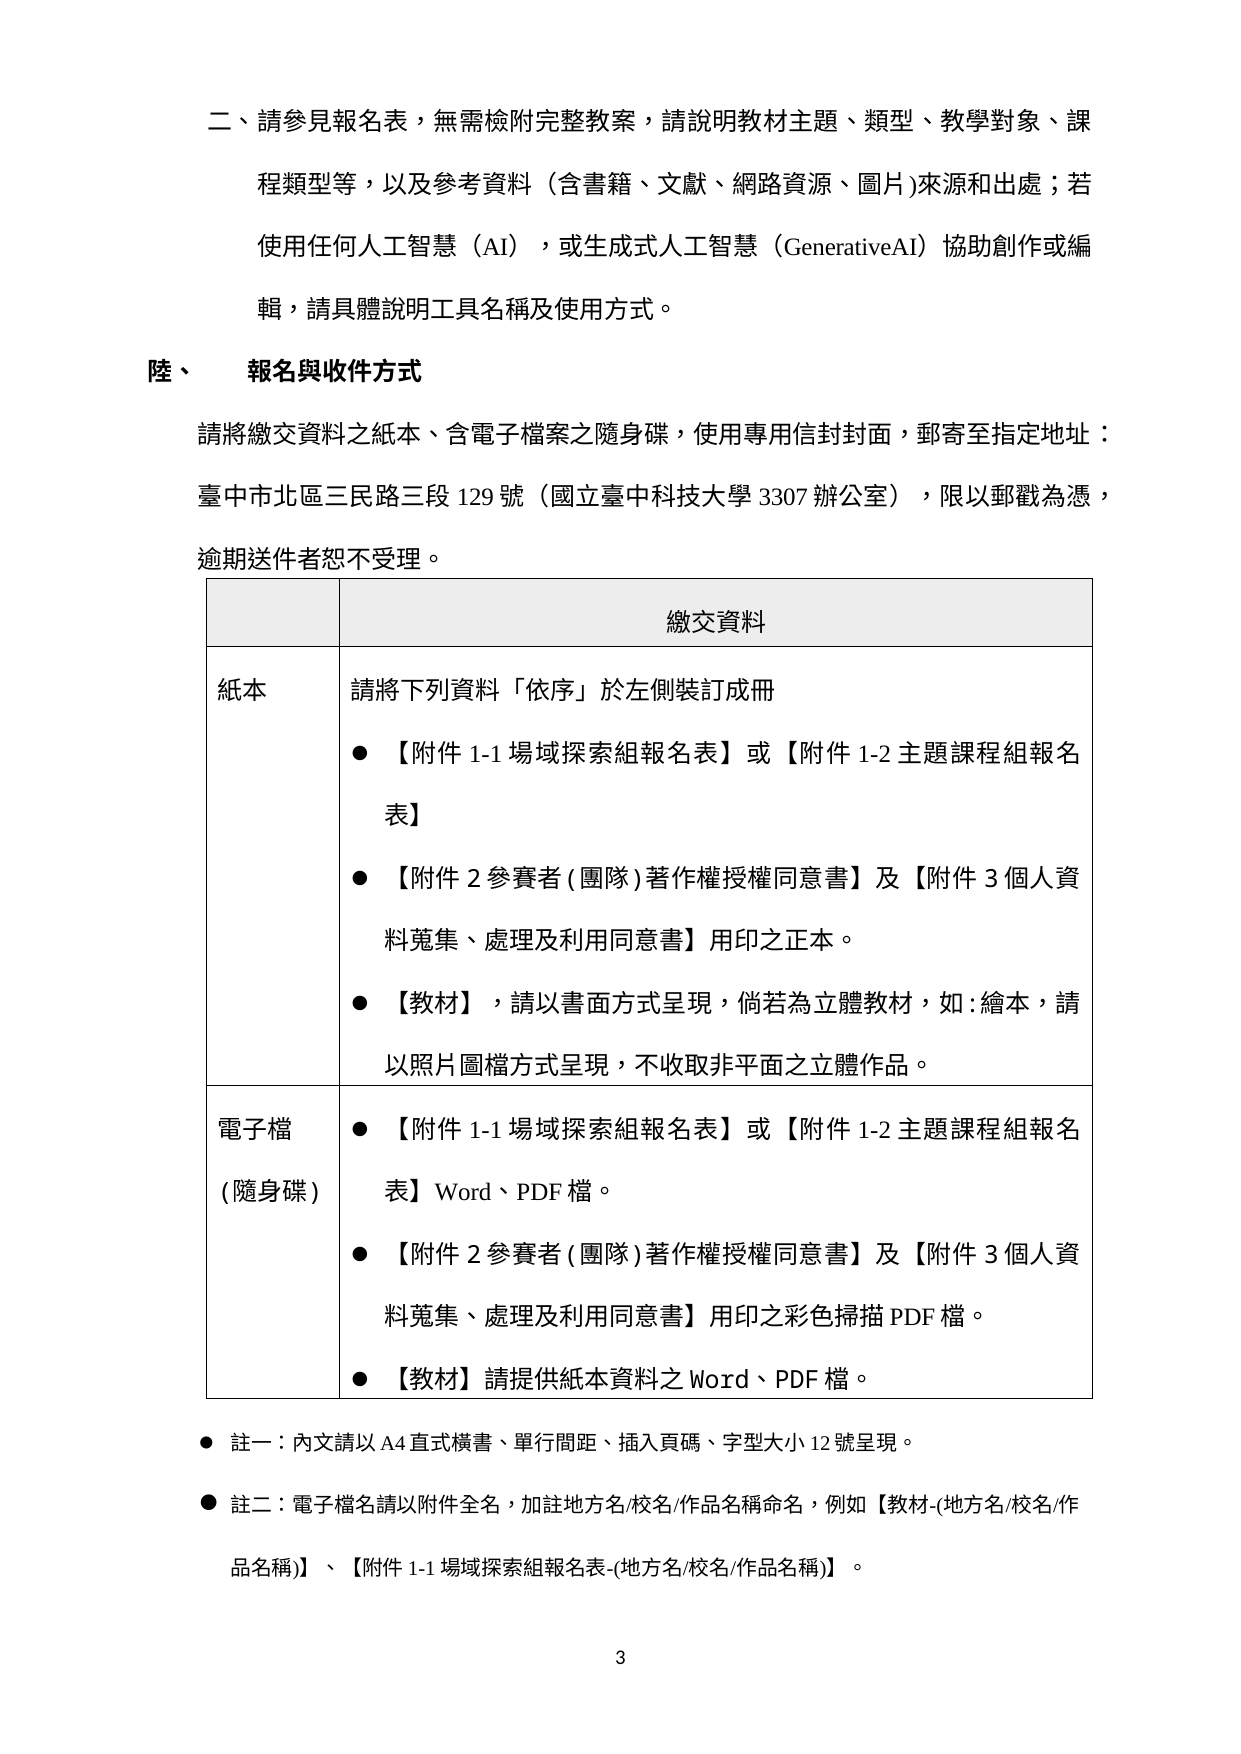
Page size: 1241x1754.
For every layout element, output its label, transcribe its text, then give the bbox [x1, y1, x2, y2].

list 請參見報名表，無需檢附完整教案，請說明教材主題、類型、教學對象、課程類型等，以及參考資料（含書籍、文獻、網路資源、圖片)來源和出處；若使用任何人工智慧（AI），或生成式人工智慧（GenerativeAI）協助創作或編輯，請具體說明工具名稱及使用方式。 [207, 78, 1092, 328]
table_cell 電子檔 (隨身碟) [207, 1086, 339, 1398]
table_header 繳交資料 [340, 579, 1092, 646]
table_cell 請將下列資料「依序」於左側裝訂成冊 【附件1-1場域探索組報名表】或【附件1-2主題課程組報名表】 【附件2參賽者(團隊)著作權授權同意書】及【附件3個人資料蒐集、處理及利用同意書】用印之正本。 【教材】，請以書面方式呈現，倘若為立體教材，如:繪本，請以照片圖檔方式呈現，不收取非平面之立體作品。 [340, 647, 1092, 1084]
text 請將繳交資料之紙本、含電子檔案之隨身碟，使用專用信封封面，郵寄至指定地址：臺中市北區三民路三段129號（國立臺中科技大學3307辦公室），限以郵戳為憑，逾期送件者恕不受理。 [198, 391, 1092, 578]
table_cell 【附件1-1場域探索組報名表】或【附件1-2主題課程組報名表】Word、PDF檔。 【附件2參賽者(團隊)著作權授權同意書】及【附件3個人資料蒐集、處理及利用同意書】用印之彩色掃描PDF檔。 【教材】請提供紙本資料之Word、PDF檔。 [340, 1086, 1092, 1398]
table_header [207, 579, 339, 646]
list 註一：內文請以A4直式橫書、單行間距、插入頁碼、字型大小12號呈現。 [198, 1399, 1092, 1462]
table_cell 紙本 [207, 647, 339, 1084]
list 註二：電子檔名請以附件全名，加註地方名/校名/作品名稱命名，例如【教材-(地方名/校名/作品名稱)】、【附件1-1場域探索組報名表-(地方名/校名/作品名稱)】。 [198, 1462, 1092, 1587]
subtitle 報名與收件方式 [148, 328, 1092, 391]
